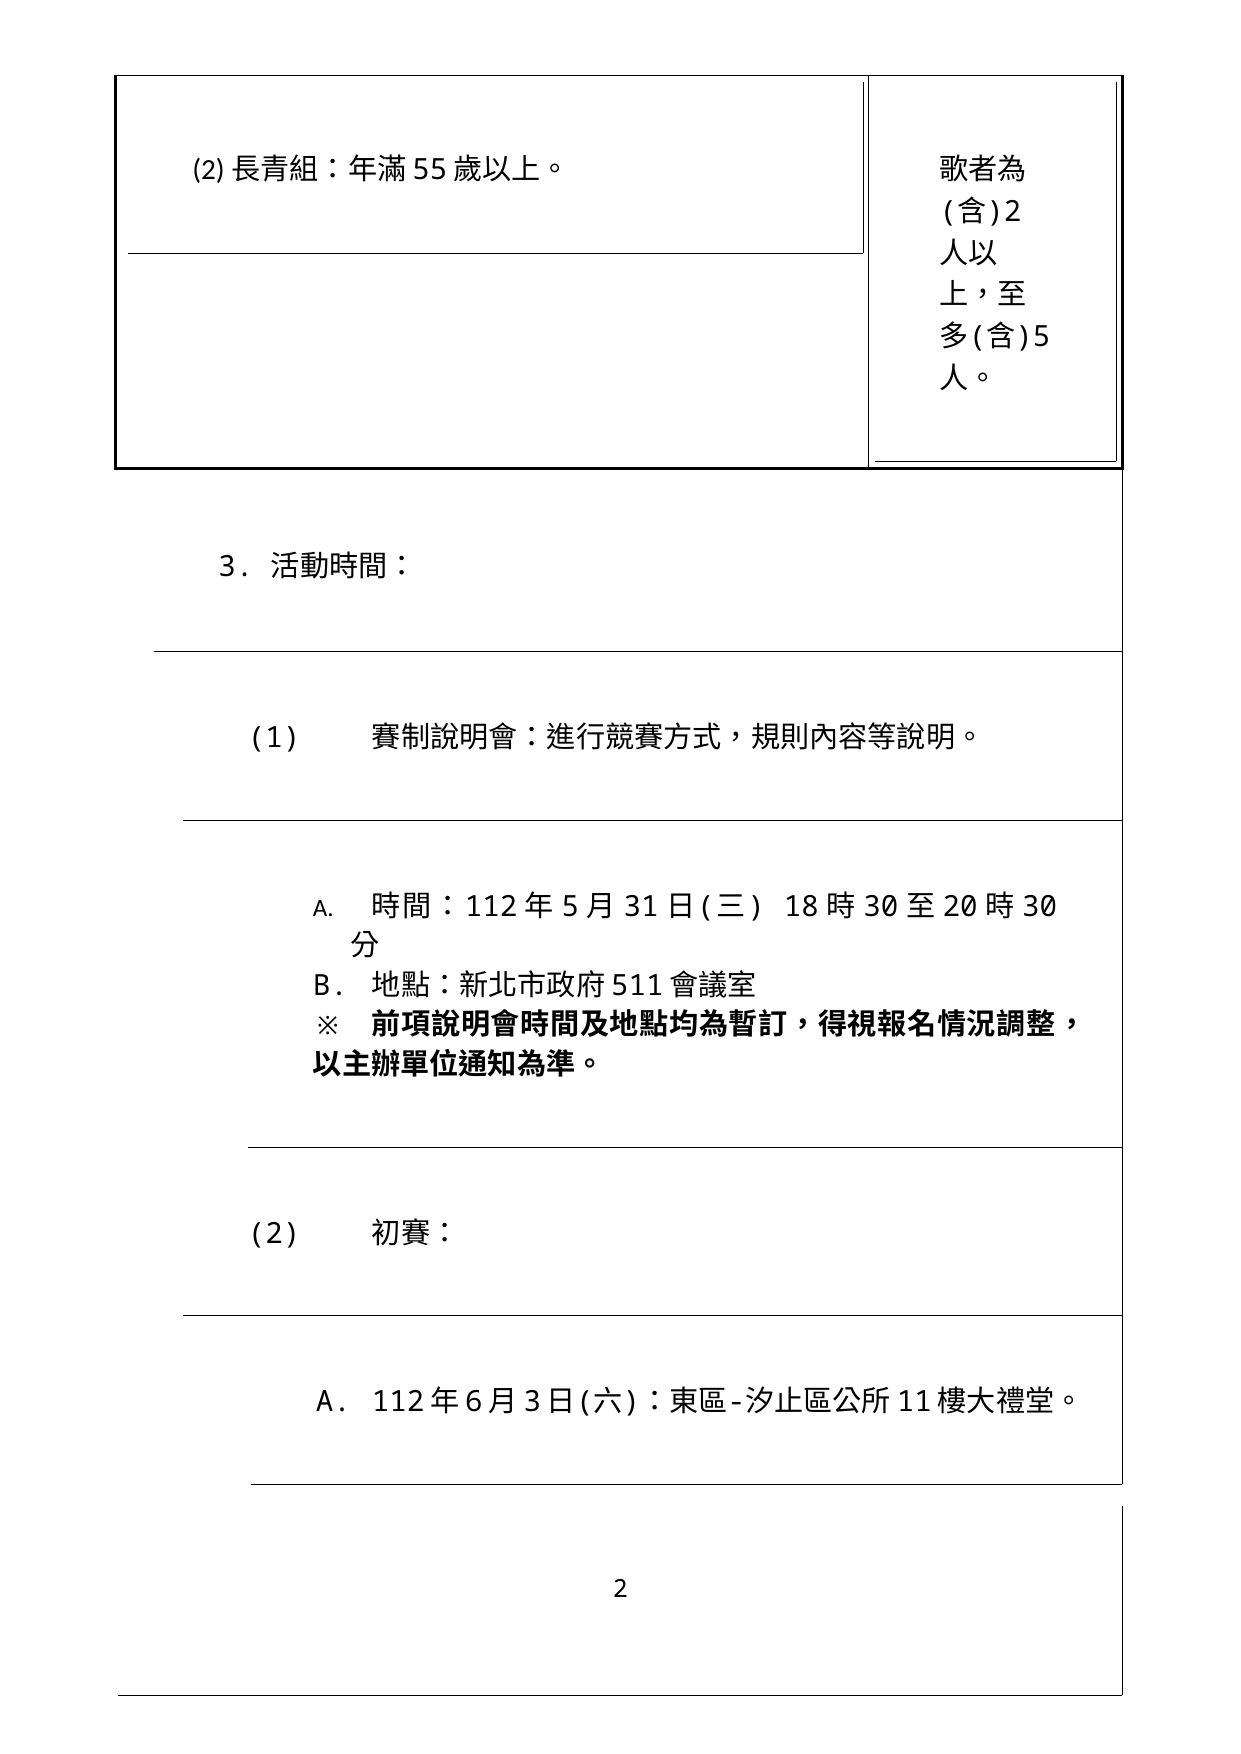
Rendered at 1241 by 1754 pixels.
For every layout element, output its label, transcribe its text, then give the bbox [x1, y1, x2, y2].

list 時間：112年5月31日(三) 18時30至20時30分 [248, 820, 1122, 963]
list 112年6月3日(六)：東區-汐止區公所11樓大禮堂。 [251, 1316, 1122, 1484]
list 活動時間： [153, 470, 1122, 651]
table_cell 開口唱歌者僅一人，伴奏不開口唱歌，賽中伴奏開口將不予計分。分為： 一般組：年滿15歲以上。 長青組：年滿55歲以上。 [117, 76, 868, 467]
list 前項說明會時間及地點均為暫訂，得視報名情況調整，以主辦單位通知為準。 [248, 1003, 1122, 1147]
table_cell 歌者為(含)2人以上，至多(含)5人。 [869, 76, 1121, 467]
list 初賽： [183, 1147, 1122, 1315]
list 地點：新北市政府511會議室 [248, 963, 1122, 1003]
list 賽制說明會：進行競賽方式，規則內容等說明。 [183, 651, 1122, 820]
